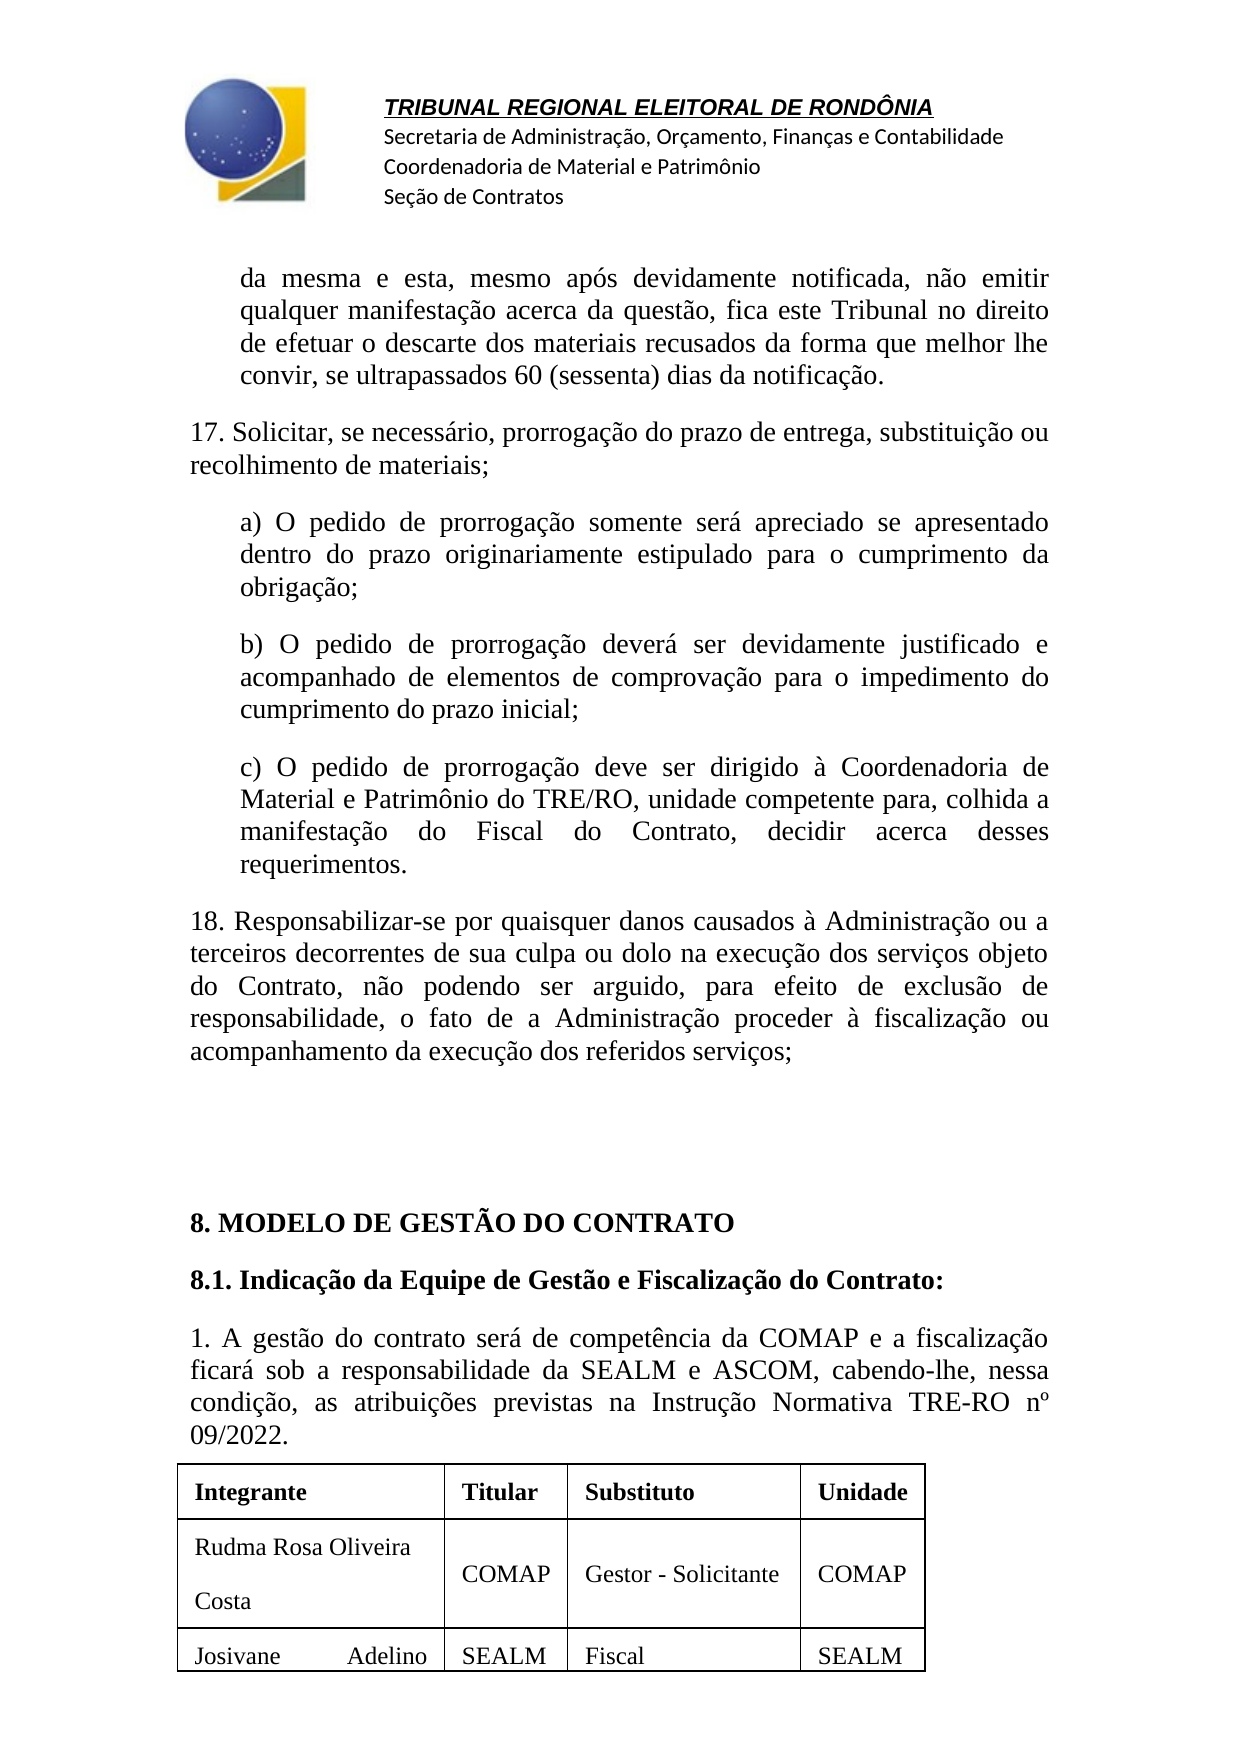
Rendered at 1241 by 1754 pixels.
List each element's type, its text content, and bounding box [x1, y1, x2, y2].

table_cell Josivane Adelino [178, 1629, 444, 1670]
text a) O pedido de prorrogação somente será apreciado se apresentado dentro do prazo originariamente estipulado para o cumprimento da obrigação; [240, 505, 1051, 602]
table_header Unidade [801, 1465, 924, 1518]
table_cell SEALM [801, 1629, 924, 1670]
table_header Integrante [178, 1465, 444, 1518]
table_cell Fiscal [568, 1629, 800, 1670]
text c) O pedido de prorrogação deve ser dirigido à Coordenadoria de Material e Patrimônio do TRE/RO, unidade competente para, colhida a manifestação do Fiscal do Contrato, decidir acerca desses requerimentos. [240, 749, 1051, 879]
text b) O pedido de prorrogação deverá ser devidamente justificado e acompanhado de elementos de comprovação para o impedimento do cumprimento do prazo inicial; [240, 627, 1051, 724]
table_cell COMAP [445, 1520, 567, 1627]
text 17. Solicitar, se necessário, prorrogação do prazo de entrega, substituição ou recolhimento de materiais; [190, 415, 1051, 480]
text 8.1. Indicação da Equipe de Gestão e Fiscalização do Contrato: [190, 1263, 1051, 1296]
table_header Titular [445, 1465, 567, 1518]
text 18. Responsabilizar-se por quaisquer danos causados à Administração ou a terceiros decorrentes de sua culpa ou dolo na execução dos serviços objeto do Contrato, não podendo ser arguido, para efeito de exclusão de responsabilidade, o fato de a Administração proceder à fiscalização ou acompanhamento da execução dos referidos serviços;​ [190, 904, 1051, 1066]
table_header Substituto [568, 1465, 800, 1518]
text da mesma e esta, mesmo após devidamente notificada, não emitir qualquer manifestação acerca da questão, fica este Tribunal no direito de efetuar o descarte dos materiais recusados da forma que melhor lhe convir, se ultrapassados 60 (sessenta) dias da notificação. [240, 261, 1051, 390]
table_cell Gestor - Solicitante [568, 1520, 800, 1627]
text 8. MODELO DE GESTÃO DO CONTRATO [190, 1206, 1051, 1238]
table_cell COMAP [801, 1520, 924, 1627]
table_cell Rudma Rosa Oliveira Costa [178, 1520, 444, 1627]
text 1. A gestão do contrato será de competência da COMAP e a fiscalização ficará sob a responsabilidade da SEALM e ASCOM, cabendo-lhe, nessa condição, as atribuições previstas na Instrução Normativa TRE-RO nº 09/2022. [190, 1321, 1051, 1450]
table_cell SEALM [445, 1629, 567, 1670]
